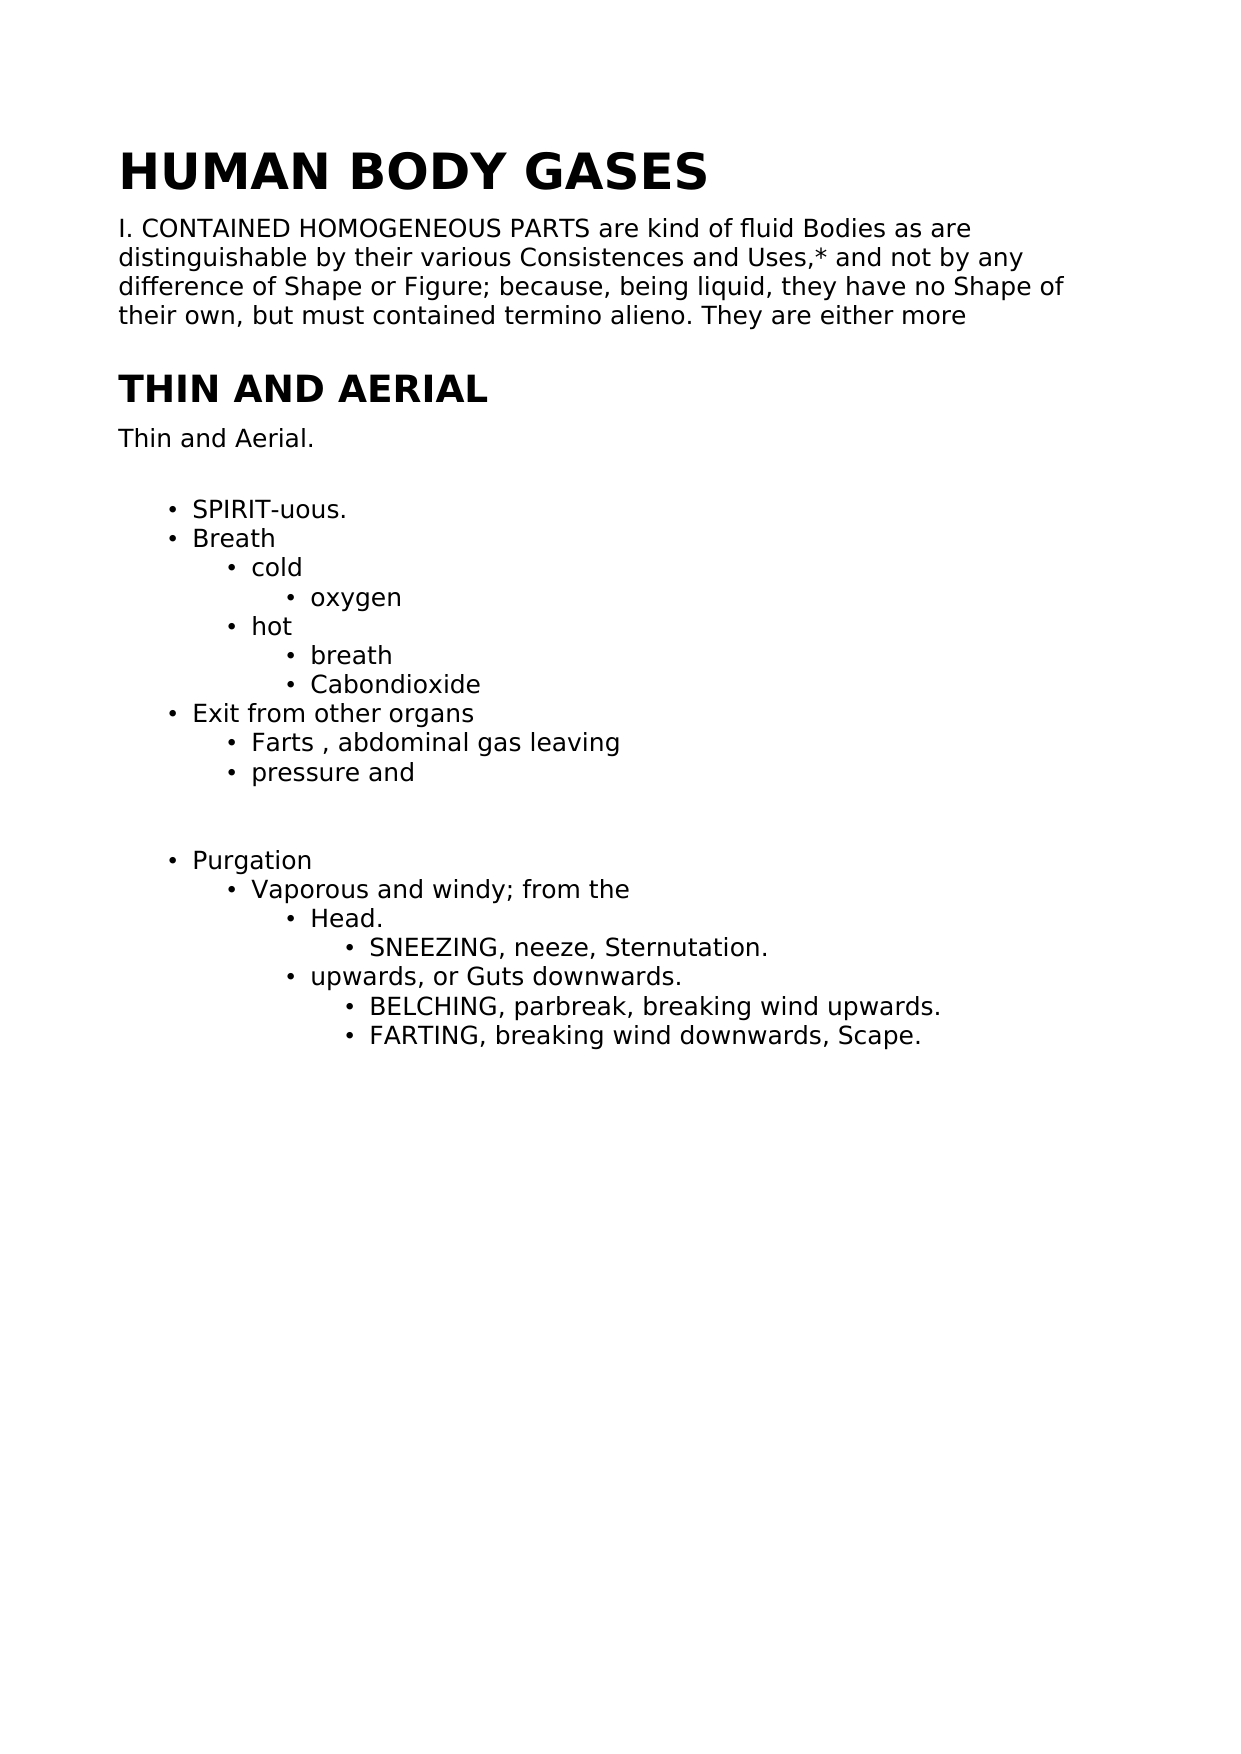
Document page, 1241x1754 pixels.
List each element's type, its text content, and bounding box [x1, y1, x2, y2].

list SPIRIT-uous. [177, 495, 1122, 524]
list Farts , abdominal gas leaving [236, 729, 1122, 758]
list FARTING, breaking wind downwards, Scape. [354, 1021, 1122, 1050]
list SNEEZING, neeze, Sternutation. [354, 933, 1122, 963]
list BELCHING, parbreak, breaking wind upwards. [354, 992, 1122, 1021]
list Cabondioxide [295, 670, 1122, 699]
list cold [236, 554, 1122, 583]
list oxygen [295, 583, 1122, 612]
text Thin and Aerial. [118, 424, 1122, 453]
list Exit from other organs [177, 699, 1122, 729]
list Vaporous and windy; from the [236, 875, 1122, 904]
text I. CONTAINED HOMOGENEOUS PARTS are kind of fluid Bodies as are distinguishable by their various Consistences and Uses,* and not by any difference of Shape or Figure; because, being liquid, they have no Shape of their own, but must contained termino alieno. They are either more [118, 214, 1122, 331]
list hot [236, 612, 1122, 641]
list pressure and [236, 758, 1122, 787]
subtitle HUMAN BODY GASES [118, 143, 1122, 201]
list Purgation [177, 846, 1122, 875]
list upwards, or Guts downwards. [295, 963, 1122, 992]
list Head. [295, 904, 1122, 933]
list breath [295, 641, 1122, 670]
list Breath [177, 524, 1122, 554]
subtitle THIN AND AERIAL [118, 368, 1122, 412]
